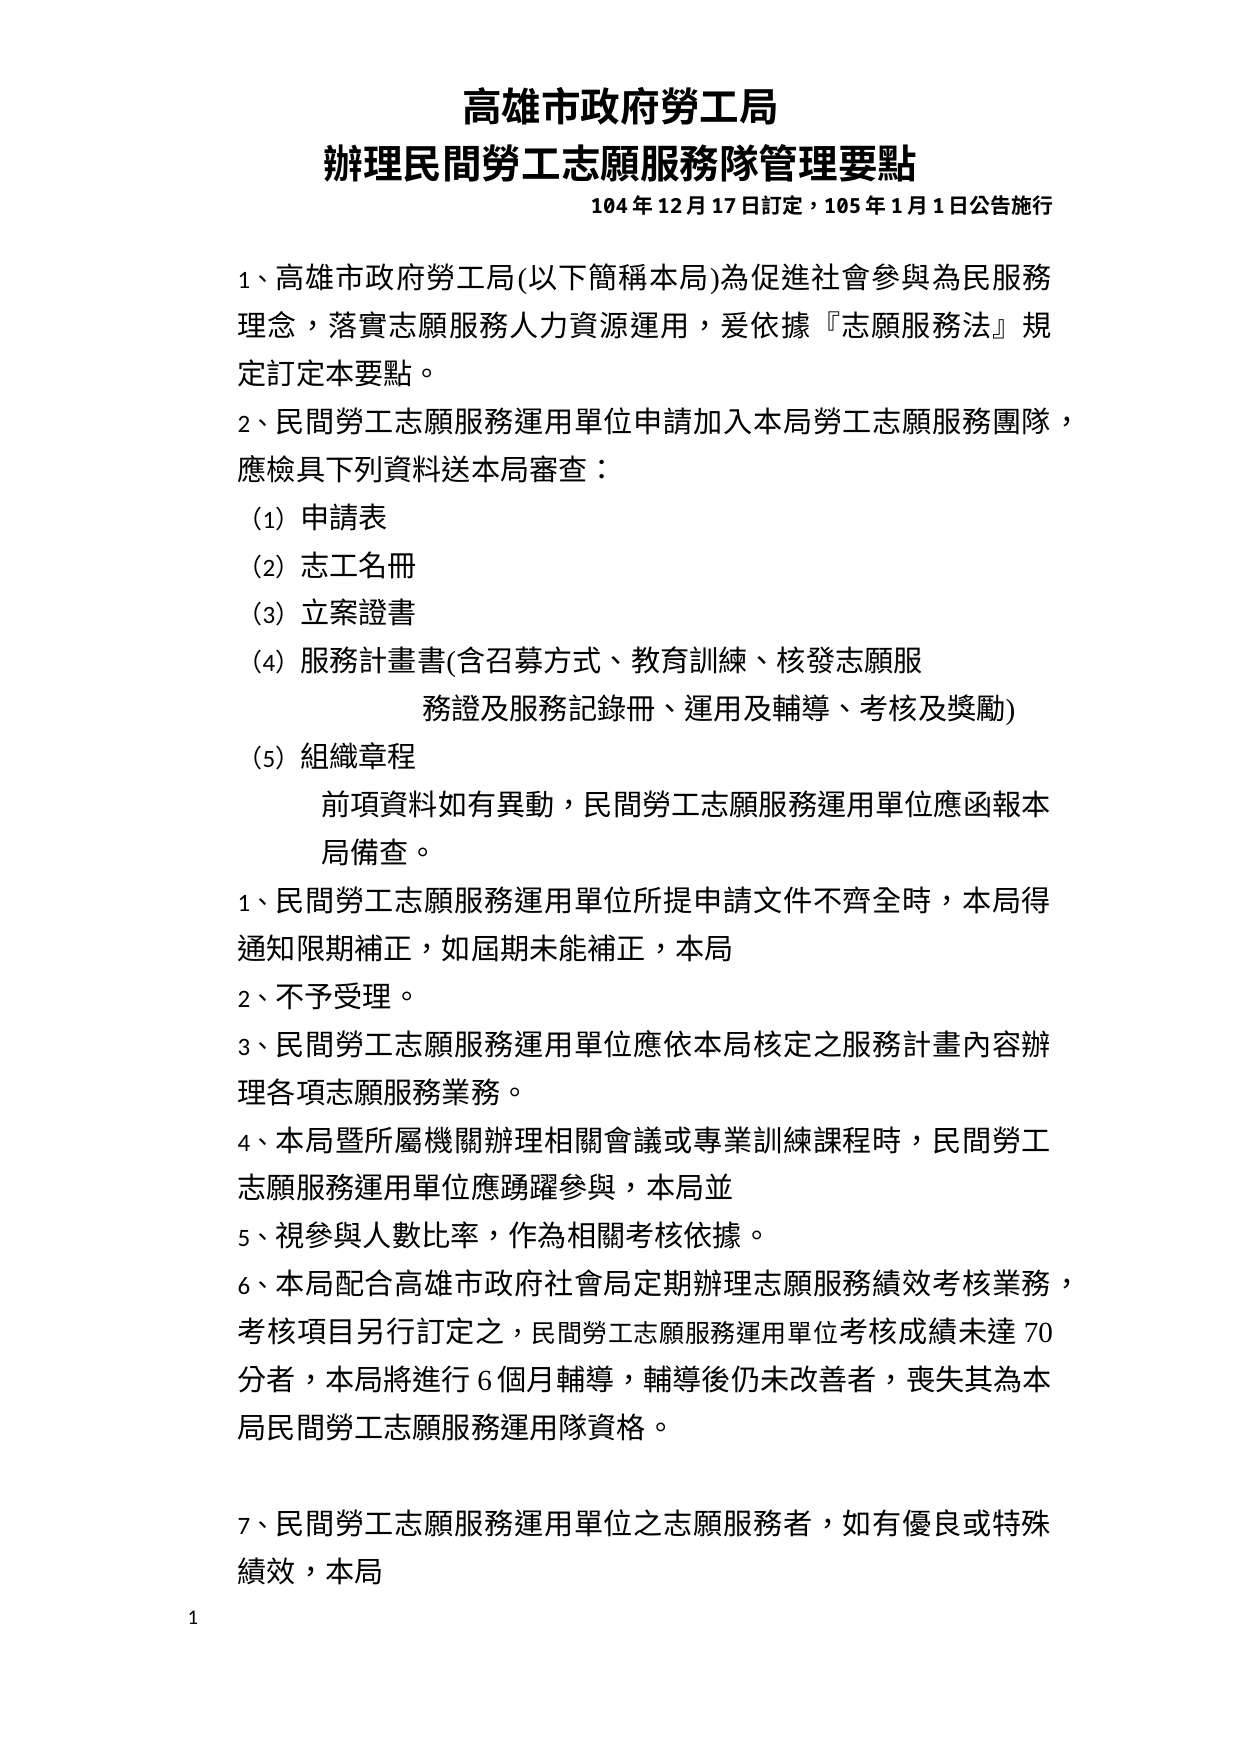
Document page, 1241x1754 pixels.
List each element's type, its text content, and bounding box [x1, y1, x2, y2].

list 不予受理。 [237, 969, 1053, 1017]
list 本局暨所屬機關辦理相關會議或專業訓練課程時，民間勞工志願服務運用單位應踴躍參與，本局並 [237, 1113, 1053, 1208]
list 立案證書 [237, 586, 1053, 633]
list 民間勞工志願服務運用單位應依本局核定之服務計畫內容辦理各項志願服務業務。 [237, 1017, 1053, 1113]
list 民間勞工志願服務運用單位申請加入本局勞工志願服務團隊，應檢具下列資料送本局審查： [237, 394, 1053, 490]
text 前項資料如有異動，民間勞工志願服務運用單位應函報本局備查。 [321, 777, 1053, 873]
list 民間勞工志願服務運用單位之志願服務者，如有優良或特殊績效，本局 [237, 1496, 1053, 1592]
text 辦理民間勞工志願服務隊管理要點 [187, 132, 1053, 189]
list 服務計畫書(含召募方式、教育訓練、核發志願服 [237, 633, 1053, 681]
list 志工名冊 [237, 538, 1053, 586]
list 民間勞工志願服務運用單位所提申請文件不齊全時，本局得通知限期補正，如屆期未能補正，本局 [237, 873, 1053, 969]
text 高雄市政府勞工局 [187, 75, 1053, 132]
list 本局配合高雄市政府社會局定期辦理志願服務績效考核業務，考核項目另行訂定之，民間勞工志願服務運用單位考核成績未達70分者，本局將進行6個月輔導，輔導後仍未改善者，喪失其為本局民間勞工志願服務運用隊資格。 [237, 1256, 1053, 1448]
list 組織章程 [237, 729, 1053, 777]
text 務證及服務記錄冊、運用及輔導、考核及獎勵) [407, 681, 1053, 729]
text 104年12月17日訂定，105年1月1日公告施行 [187, 189, 1053, 220]
list 高雄市政府勞工局(以下簡稱本局)為促進社會參與為民服務理念，落實志願服務人力資源運用，爰依據『志願服務法』規定訂定本要點。 [237, 250, 1053, 394]
list 視參與人數比率，作為相關考核依據。 [237, 1208, 1053, 1256]
list 申請表 [237, 490, 1053, 538]
